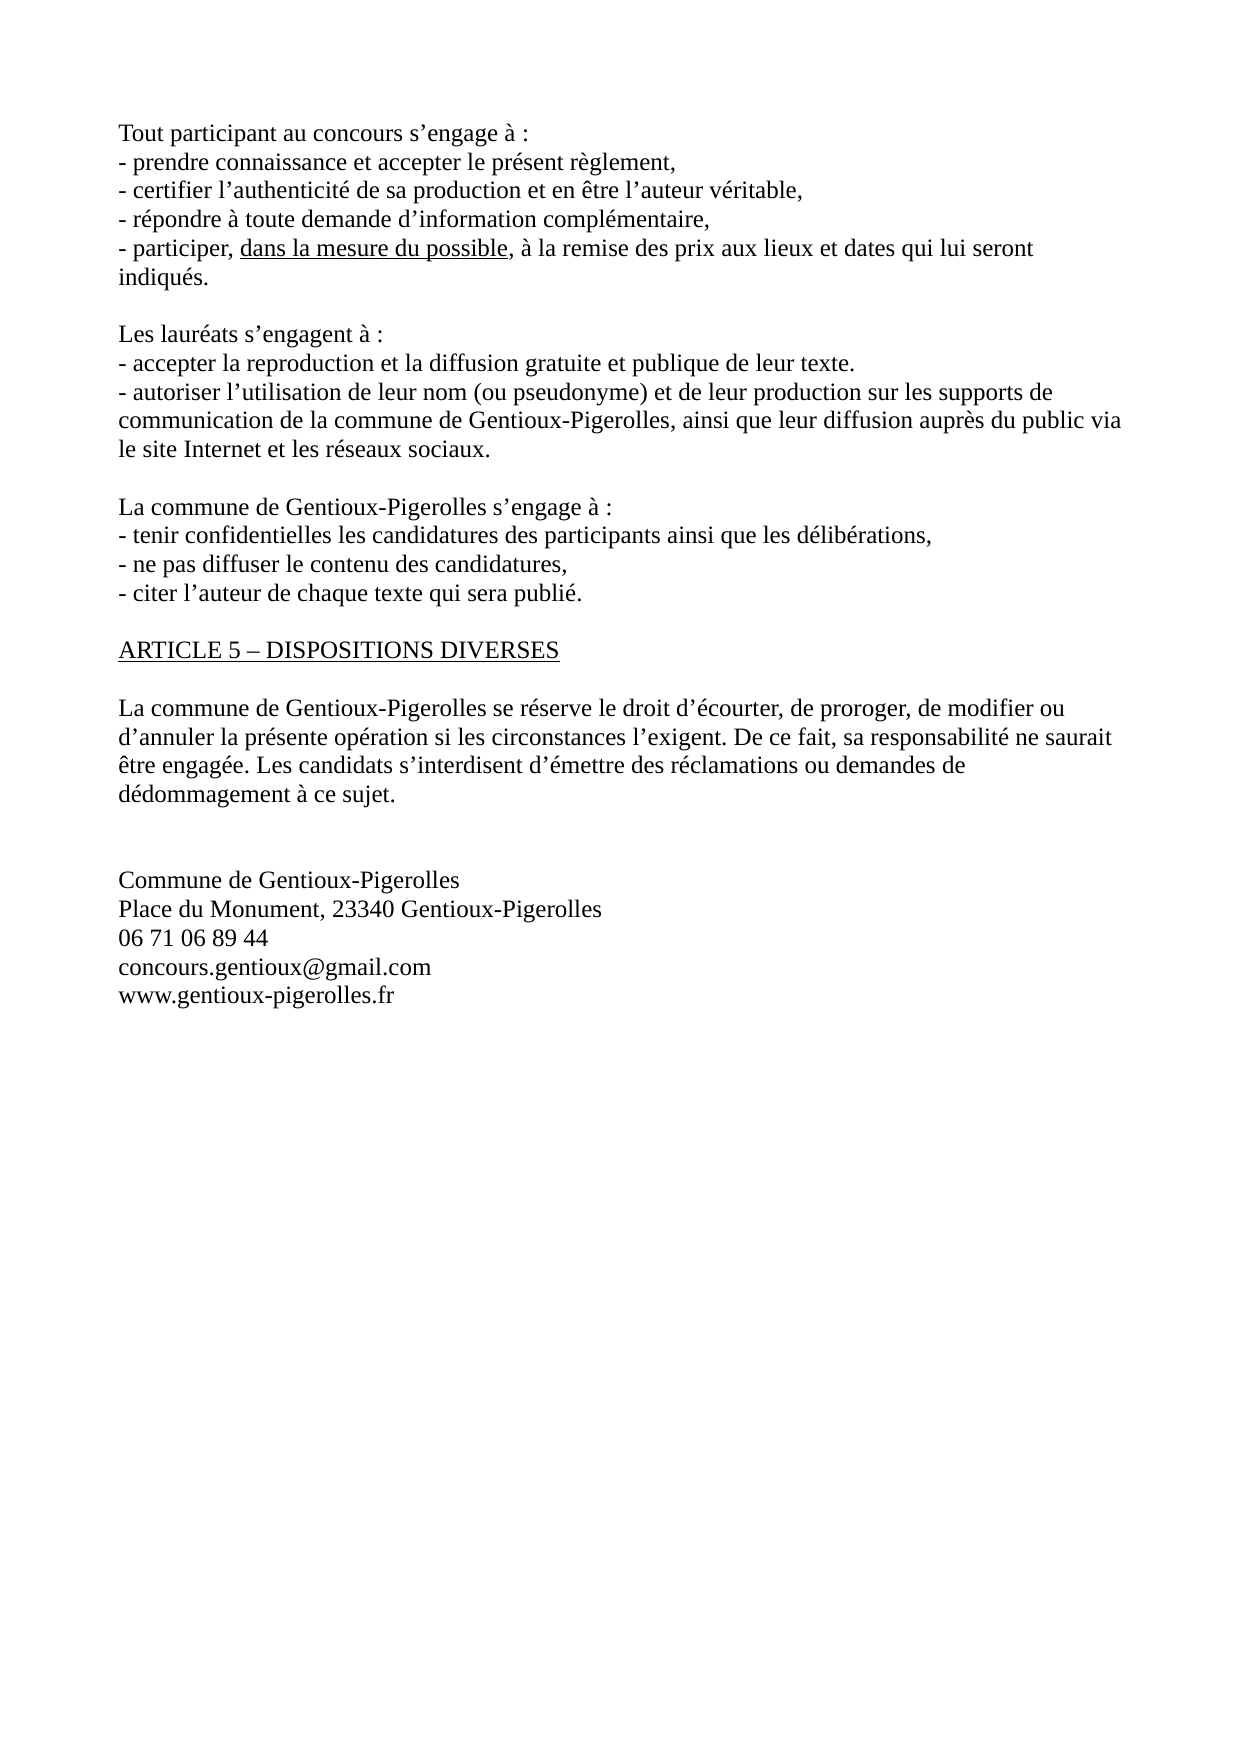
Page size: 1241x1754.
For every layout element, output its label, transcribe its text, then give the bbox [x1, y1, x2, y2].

text - certifier l’authenticité de sa production et en être l’auteur véritable, [118, 176, 1122, 204]
text Les lauréats s’engagent à : [118, 319, 1122, 348]
text - accepter la reproduction et la diffusion gratuite et publique de leur texte. [118, 348, 1122, 377]
text La commune de Gentioux-Pigerolles se réserve le droit d’écourter, de proroger, de modifier ou d’annuler la présente opération si les circonstances l’exigent. De ce fait, sa responsabilité ne saurait être engagée. Les candidats s’interdisent d’émettre des réclamations ou demandes de dédommagement à ce sujet. [118, 693, 1122, 808]
text - participer, dans la mesure du possible, à la remise des prix aux lieux et dates qui lui seront indiqués. [118, 233, 1122, 291]
text 06 71 06 89 44 [118, 923, 1122, 952]
text Tout participant au concours s’engage à : [118, 118, 1122, 147]
text ARTICLE 5 – DISPOSITIONS DIVERSES [118, 636, 1122, 664]
text - autoriser l’utilisation de leur nom (ou pseudonyme) et de leur production sur les supports de communication de la commune de Gentioux-Pigerolles, ainsi que leur diffusion auprès du public via le site Internet et les réseaux sociaux. [118, 377, 1122, 463]
text - répondre à toute demande d’information complémentaire, [118, 204, 1122, 233]
text - ne pas diffuser le contenu des candidatures, [118, 549, 1122, 578]
text - citer l’auteur de chaque texte qui sera publié. [118, 578, 1122, 607]
text - prendre connaissance et accepter le présent règlement, [118, 147, 1122, 176]
text www.gentioux-pigerolles.fr [118, 981, 1122, 1009]
text Place du Monument, 23340 Gentioux-Pigerolles [118, 894, 1122, 923]
text concours.gentioux@gmail.com [118, 952, 1122, 981]
text Commune de Gentioux-Pigerolles [118, 866, 1122, 894]
text - tenir confidentielles les candidatures des participants ainsi que les délibérations, [118, 521, 1122, 549]
text La commune de Gentioux-Pigerolles s’engage à : [118, 492, 1122, 521]
